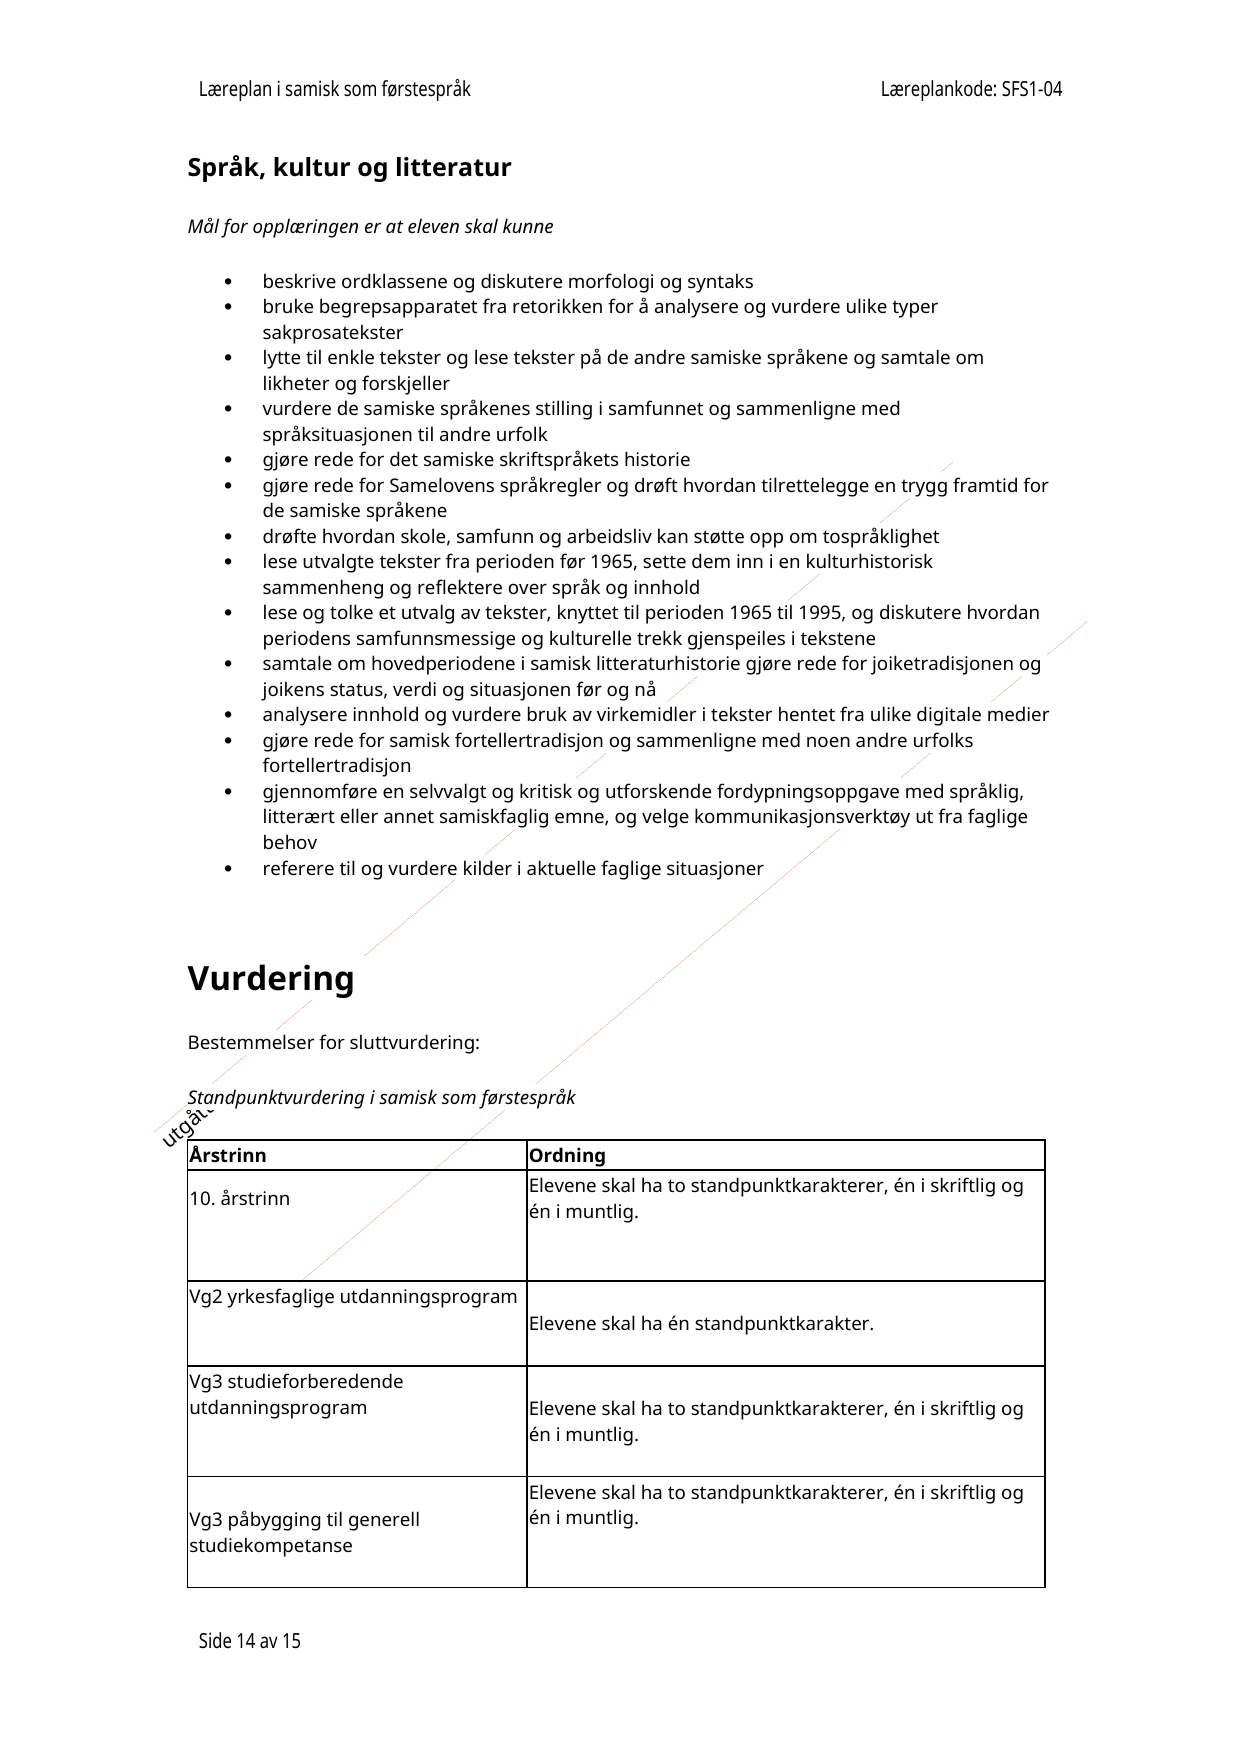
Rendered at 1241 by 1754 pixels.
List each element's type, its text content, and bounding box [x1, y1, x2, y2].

text Bestemmelser for sluttvurdering: [277, 1029, 599, 1055]
list gjøre rede for samisk fortellertradisjon og sammenligne med noen andre urfolks fortellertradisjon [412, 753, 604, 778]
list referere til og vurdere kilder i aktuelle faglige situasjoner [780, 855, 1053, 880]
list samtale om hovedperiodene i samisk litteraturhistorie gjøre rede for joiketradisjonen og joikens status, verdi og situasjonen før og nå [992, 651, 1053, 702]
table_cell Elevene skal ha to standpunktkarakterer, én i skriftlig og én i muntlig. [528, 1367, 1044, 1476]
list gjøre rede for Samelovens språkregler og drøft hvordan tilrettelegge en trygg framtid for de samiske språkene [882, 472, 1053, 523]
table_cell Elevene skal ha én standpunktkarakter. [528, 1282, 1044, 1365]
text Bestemmelser for sluttvurdering: [572, 1029, 1053, 1055]
list lese utvalgte tekster fra perioden før 1965, sette dem inn i en kulturhistorisk sammenheng og reflektere over språk og innhold [701, 574, 817, 600]
list beskrive ordklassene og diskutere morfologi og syntaks [754, 268, 1053, 293]
list vurdere de samiske språkenes stilling i samfunnet og sammenligne med språksituasjonen til andre urfolk [548, 396, 1053, 447]
table_cell Vg3 påbygging til generell studiekompetanse [188, 1477, 526, 1586]
text Standpunktvurdering i samisk som førstespråk [583, 1084, 1053, 1110]
subtitle Vurdering [637, 909, 1053, 1000]
table_cell 10. årstrinn [188, 1171, 430, 1280]
list drøfte hvordan skole, samfunn og arbeidsliv kan støtte opp om tospråklighet [940, 523, 1053, 549]
list samtale om hovedperiodene i samisk litteraturhistorie gjøre rede for joiketradisjonen og joikens status, verdi og situasjonen før og nå [668, 676, 1020, 702]
table_cell [304, 1171, 526, 1280]
text Mål for opplæringen er at eleven skal kunne [561, 213, 1053, 239]
subtitle Vurdering [187, 909, 418, 966]
list gjøre rede for Samelovens språkregler og drøft hvordan tilrettelegge en trygg framtid for de samiske språkene [447, 498, 908, 523]
subtitle Språk, kultur og litteratur [512, 150, 1053, 184]
list gjøre rede for samisk fortellertradisjon og sammenligne med noen andre urfolks fortellertradisjon [578, 753, 928, 778]
list gjennomføre en selvvalgt og kritisk og utforskende fordypningsoppgave med språklig, litterært eller annet samiskfaglig emne, og velge kommunikasjonsverktøy ut fra faglige behov [317, 829, 514, 855]
list gjøre rede for det samiske skriftspråkets historie [691, 447, 1053, 472]
subtitle Vurdering [364, 909, 742, 1000]
list lese utvalgte tekster fra perioden før 1965, sette dem inn i en kulturhistorisk sammenheng og reflektere over språk og innhold [790, 549, 1053, 600]
list bruke begrepsapparatet fra retorikken for å analysere og vurdere ulike typer sakprosatekster [225, 293, 1053, 344]
list lytte til enkle tekster og lese tekster på de andre samiske språkene og samtale om likheter og forskjeller [225, 344, 1053, 396]
list gjøre rede for samisk fortellertradisjon og sammenligne med noen andre urfolks fortellertradisjon [902, 727, 1053, 778]
list gjennomføre en selvvalgt og kritisk og utforskende fordypningsoppgave med språklig, litterært eller annet samiskfaglig emne, og velge kommunikasjonsverktøy ut fra faglige behov [486, 829, 838, 855]
list gjennomføre en selvvalgt og kritisk og utforskende fordypningsoppgave med språklig, litterært eller annet samiskfaglig emne, og velge kommunikasjonsverktøy ut fra faglige behov [810, 778, 1053, 855]
list lese og tolke et utvalg av tekster, knyttet til perioden 1965 til 1995, og diskutere hvordan periodens samfunnsmessige og kulturelle trekk gjenspeiles i tekstene [876, 600, 1053, 651]
